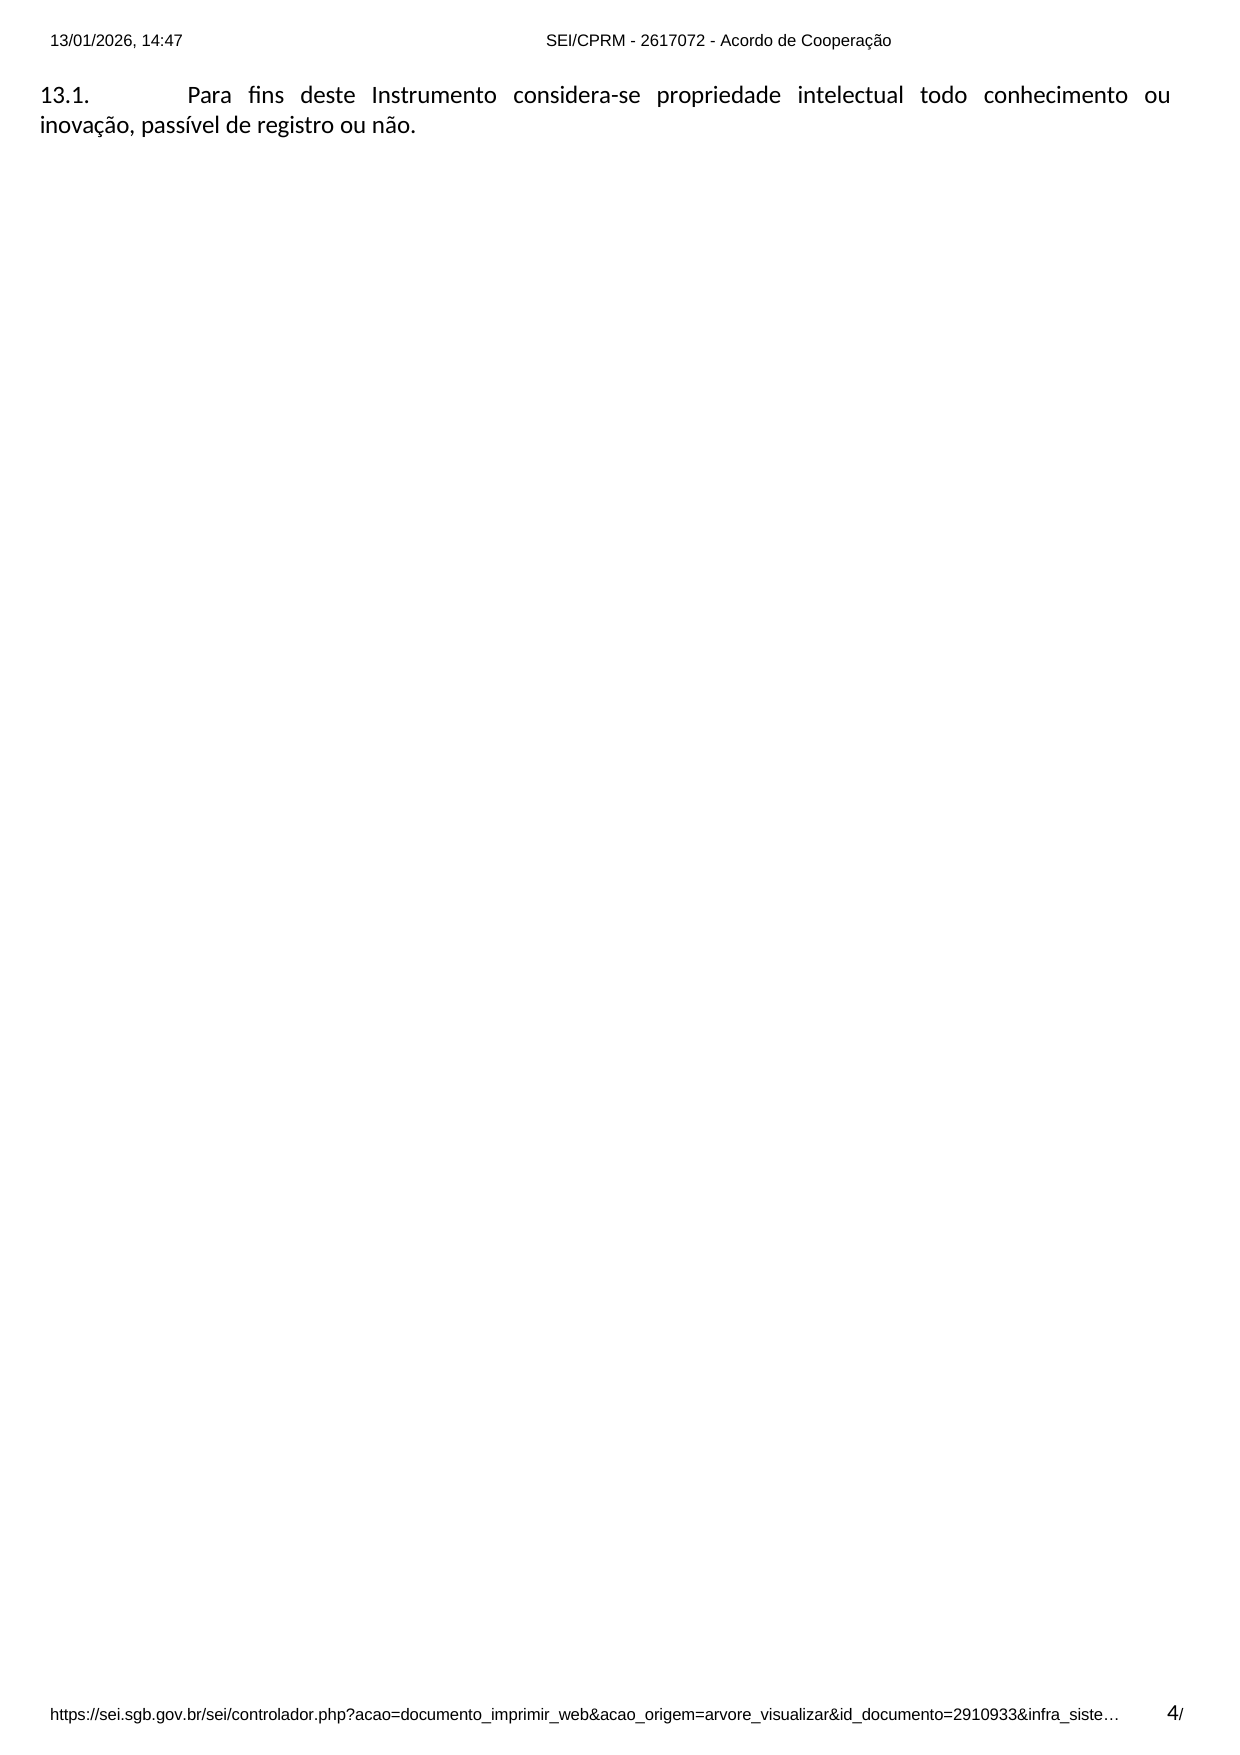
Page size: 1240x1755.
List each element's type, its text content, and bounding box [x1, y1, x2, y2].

list Para ﬁns deste Instrumento considera-se propriedade intelectual todo conhecimento ou inovação, passível de registro ou não. [39, 79, 1171, 139]
